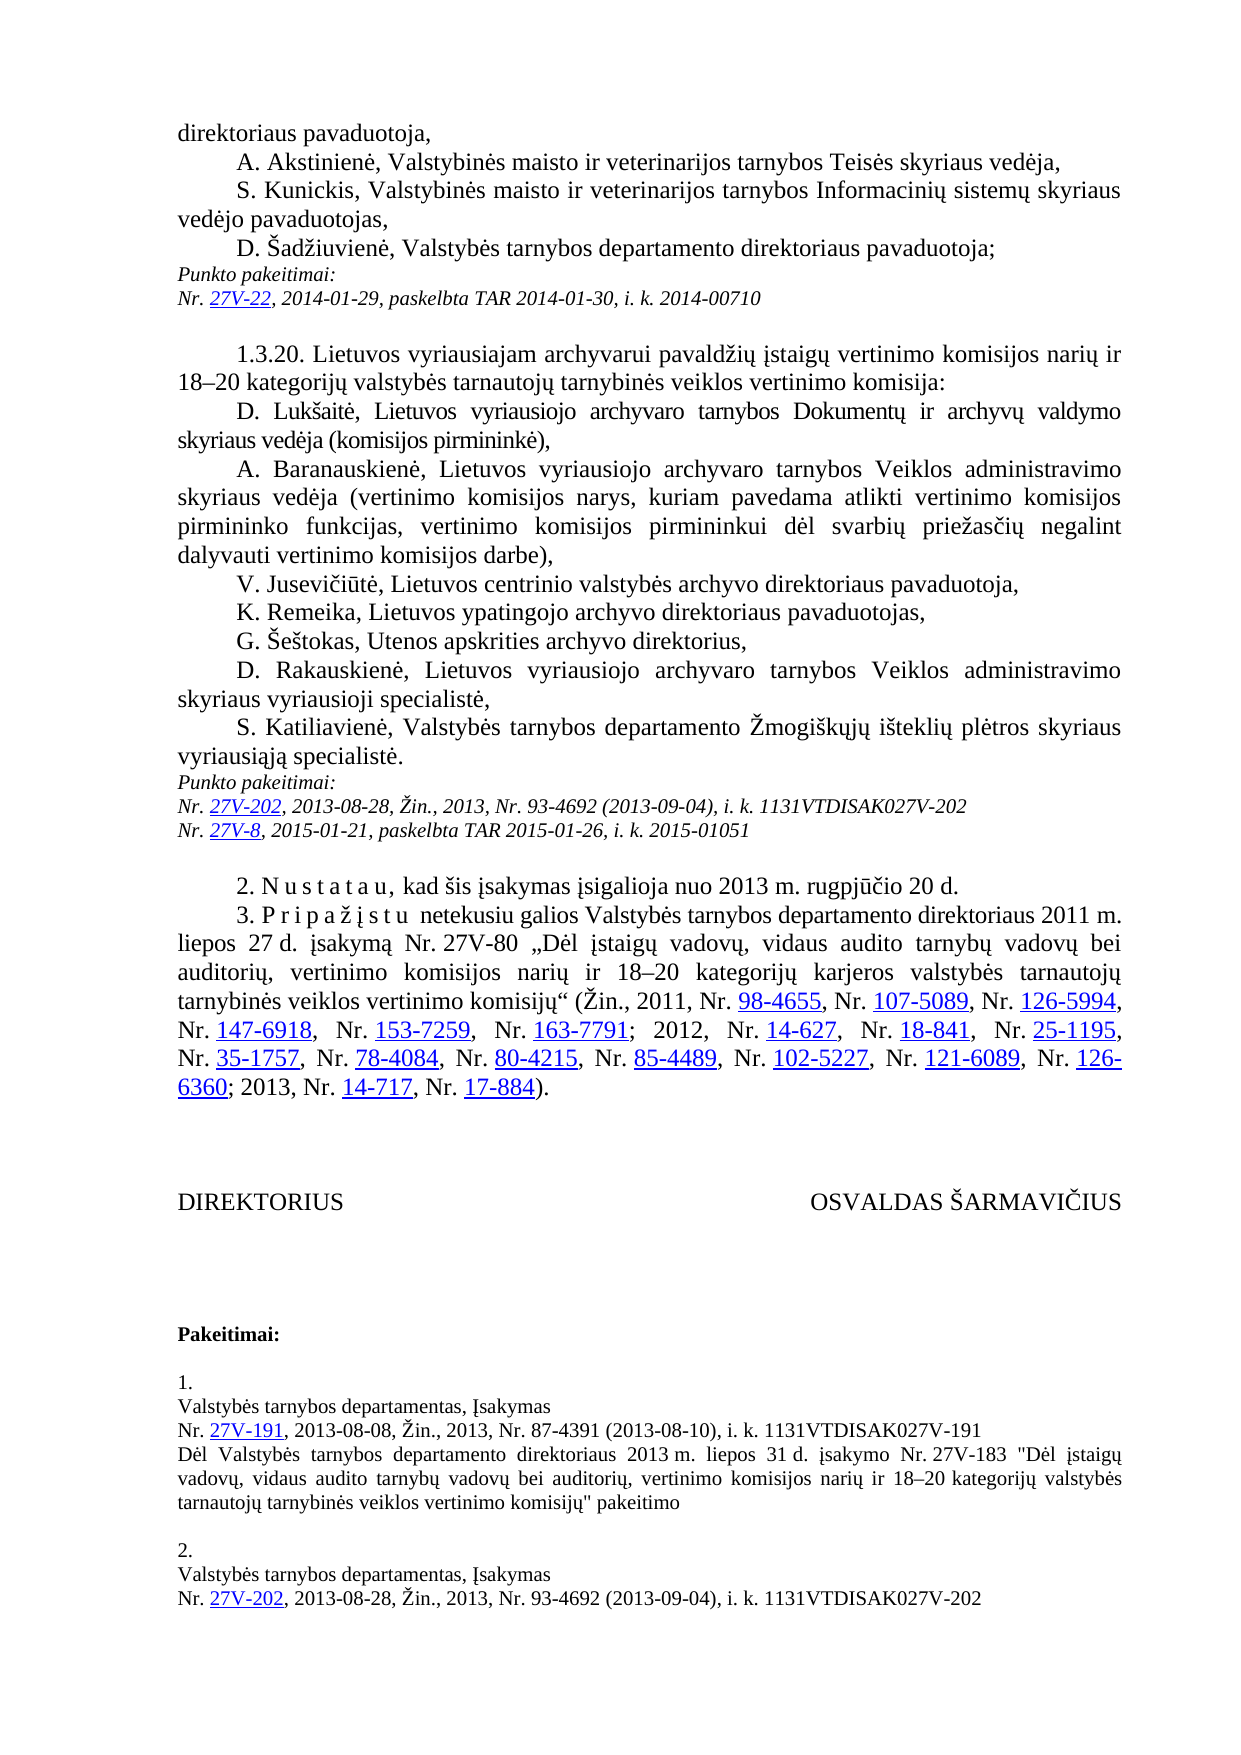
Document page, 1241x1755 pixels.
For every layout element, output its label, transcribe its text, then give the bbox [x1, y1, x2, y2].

text V. Jusevičiūtė, Lietuvos centrinio valstybės archyvo direktoriaus pavaduotoja, [177, 569, 1122, 597]
text S. Katiliavienė, Valstybės tarnybos departamento Žmogiškųjų išteklių plėtros skyriaus vyriausiąją specialistė. [177, 712, 1122, 770]
text A. Akstinienė, Valstybinės maisto ir veterinarijos tarnybos Teisės skyriaus vedėja, [177, 147, 1122, 176]
text Nr. 27V-191, 2013-08-08, Žin., 2013, Nr. 87-4391 (2013-08-10), i. k. 1131VTDISAK027V-191 [177, 1418, 1122, 1442]
text Nr. 27V-202, 2013-08-28, Žin., 2013, Nr. 93-4692 (2013-09-04), i. k. 1131VTDISAK027V-202 [177, 1586, 1122, 1610]
text Nr. 27V-22, 2014-01-29, paskelbta TAR 2014-01-30, i. k. 2014-00710 [177, 286, 1122, 310]
text Valstybės tarnybos departamentas, Įsakymas [177, 1394, 1122, 1418]
text Punkto pakeitimai: [177, 770, 1122, 794]
text Direktorius Osvaldas Šarmavičius [177, 1187, 1122, 1216]
text S. Kunickis, Valstybinės maisto ir veterinarijos tarnybos Informacinių sistemų skyriaus vedėjo pavaduotojas, [177, 176, 1122, 233]
text 1.3.20. Lietuvos vyriausiajam archyvarui pavaldžių įstaigų vertinimo komisijos narių ir 18–20 kategorijų valstybės tarnautojų tarnybinės veiklos vertinimo komisija: [177, 339, 1122, 396]
text 3. Pripažįstu netekusiu galios Valstybės tarnybos departamento direktoriaus 2011 m. liepos 27 d. įsakymą Nr. 27V-80 „Dėl įstaigų vadovų, vidaus audito tarnybų vadovų bei auditorių, vertinimo komisijos narių ir 18–20 kategorijų karjeros valstybės tarnautojų tarnybinės veiklos vertinimo komisijų“ (Žin., 2011, Nr. 98-4655, Nr. 107-5089, Nr. 126-5994, Nr. 147-6918, Nr. 153-7259, Nr. 163-7791; 2012, Nr. 14-627, Nr. 18-841, Nr. 25-1195, Nr. 35-1757, Nr. 78-4084, Nr. 80-4215, Nr. 85-4489, Nr. 102-5227, Nr. 121-6089, Nr. 126-6360; 2013, Nr. 14-717, Nr. 17-884). [177, 900, 1122, 1101]
text 2. [177, 1538, 1122, 1562]
text Nr. 27V-8, 2015-01-21, paskelbta TAR 2015-01-26, i. k. 2015-01051 [177, 818, 1122, 842]
text K. Remeika, Lietuvos ypatingojo archyvo direktoriaus pavaduotojas, [177, 597, 1122, 626]
text D. Šadžiuvienė, Valstybės tarnybos departamento direktoriaus pavaduotoja; [177, 233, 1122, 262]
text Pakeitimai: [177, 1322, 1122, 1346]
text Valstybės tarnybos departamentas, Įsakymas [177, 1562, 1122, 1586]
text 2. Nustatau, kad šis įsakymas įsigalioja nuo 2013 m. rugpjūčio 20 d. [177, 871, 1122, 900]
text Dėl Valstybės tarnybos departamento direktoriaus 2013 m. liepos 31 d. įsakymo Nr. 27V-183 "Dėl įstaigų vadovų, vidaus audito tarnybų vadovų bei auditorių, vertinimo komisijos narių ir 18–20 kategorijų valstybės tarnautojų tarnybinės veiklos vertinimo komisijų" pakeitimo [177, 1442, 1122, 1514]
text D. Lukšaitė, Lietuvos vyriausiojo archyvaro tarnybos Dokumentų ir archyvų valdymo skyriaus vedėja (komisijos pirmininkė), [177, 396, 1122, 454]
text D. Rakauskienė, Lietuvos vyriausiojo archyvaro tarnybos Veiklos administravimo skyriaus vyriausioji specialistė, [177, 655, 1122, 712]
text G. Šeštokas, Utenos apskrities archyvo direktorius, [177, 626, 1122, 655]
text Punkto pakeitimai: [177, 262, 1122, 286]
text 1. [177, 1370, 1122, 1394]
text Nr. 27V-202, 2013-08-28, Žin., 2013, Nr. 93-4692 (2013-09-04), i. k. 1131VTDISAK027V-202 [177, 794, 1122, 818]
text direktoriaus pavaduotoja, [177, 118, 1122, 147]
text A. Baranauskienė, Lietuvos vyriausiojo archyvaro tarnybos Veiklos administravimo skyriaus vedėja (vertinimo komisijos narys, kuriam pavedama atlikti vertinimo komisijos pirmininko funkcijas, vertinimo komisijos pirmininkui dėl svarbių priežasčių negalint dalyvauti vertinimo komisijos darbe), [177, 454, 1122, 569]
